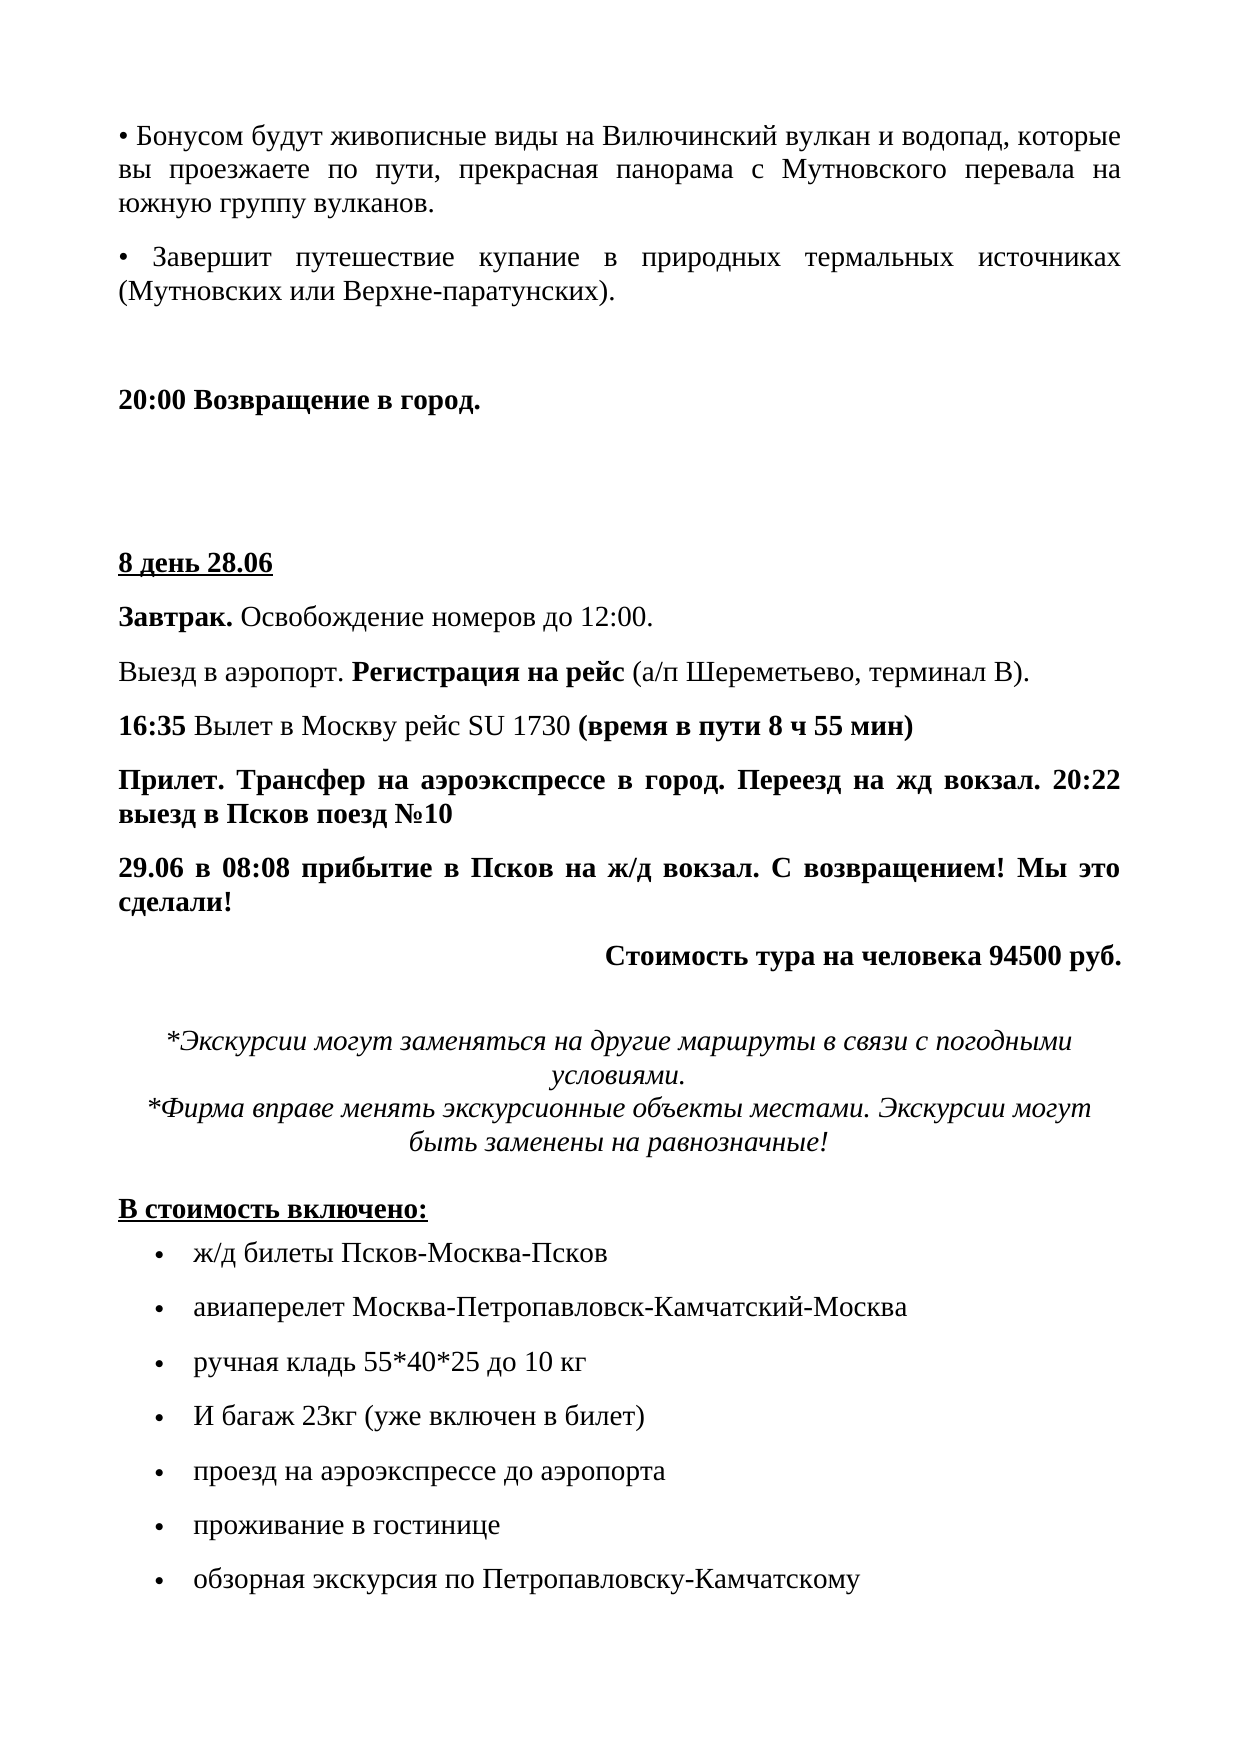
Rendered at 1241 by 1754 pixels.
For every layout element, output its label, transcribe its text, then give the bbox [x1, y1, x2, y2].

text Завтрак. Освобождение номеров до 12:00. [118, 599, 1122, 633]
list И багаж 23кг (уже включен в билет) [156, 1398, 1122, 1432]
text 20:00 Возвращение в город. [118, 382, 1122, 415]
text В стоимость включено: [118, 1191, 1122, 1225]
text Прилет. Трансфер на аэроэкспрессе в город. Переезд на жд вокзал. 20:22 выезд в Псков поезд №10 [118, 762, 1122, 829]
list проезд на аэроэкспрессе до аэропорта [156, 1453, 1122, 1486]
text • Бонусом будут живописные виды на Вилючинский вулкан и водопад, которые вы проезжаете по пути, прекрасная панорама с Мутновского перевала на южную группу вулканов. [118, 118, 1122, 219]
text 16:35 Вылет в Москву рейс SU 1730 (время в пути 8 ч 55 мин) [118, 708, 1122, 742]
text *Экскурсии могут заменяться на другие маршруты в связи с погодными условиями. *Фирма вправе менять экскурсионные объекты местами. Экскурсии могут быть заменены на равнозначные! [118, 1023, 1122, 1158]
text Выезд в аэропорт. Регистрация на рейс (а/п Шереметьево, терминал В). [118, 654, 1122, 687]
text • Завершит путешествие купание в природных термальных источниках (Мутновских или Верхне-паратунских). [118, 239, 1122, 307]
list проживание в гостинице [156, 1507, 1122, 1541]
list обзорная экскурсия по Петропавловску-Камчатскому [156, 1561, 1122, 1595]
text Стоимость тура на человека 94500 руб. [118, 938, 1122, 972]
text 29.06 в 08:08 прибытие в Псков на ж/д вокзал. С возвращением! Мы это сделали! [118, 850, 1122, 917]
list авиаперелет Москва-Петропавловск-Камчатский-Москва [156, 1289, 1122, 1323]
list ручная кладь 55*40*25 до 10 кг [156, 1344, 1122, 1377]
list ж/д билеты Псков-Москва-Псков [156, 1235, 1122, 1269]
text 8 день 28.06 [118, 545, 1122, 578]
